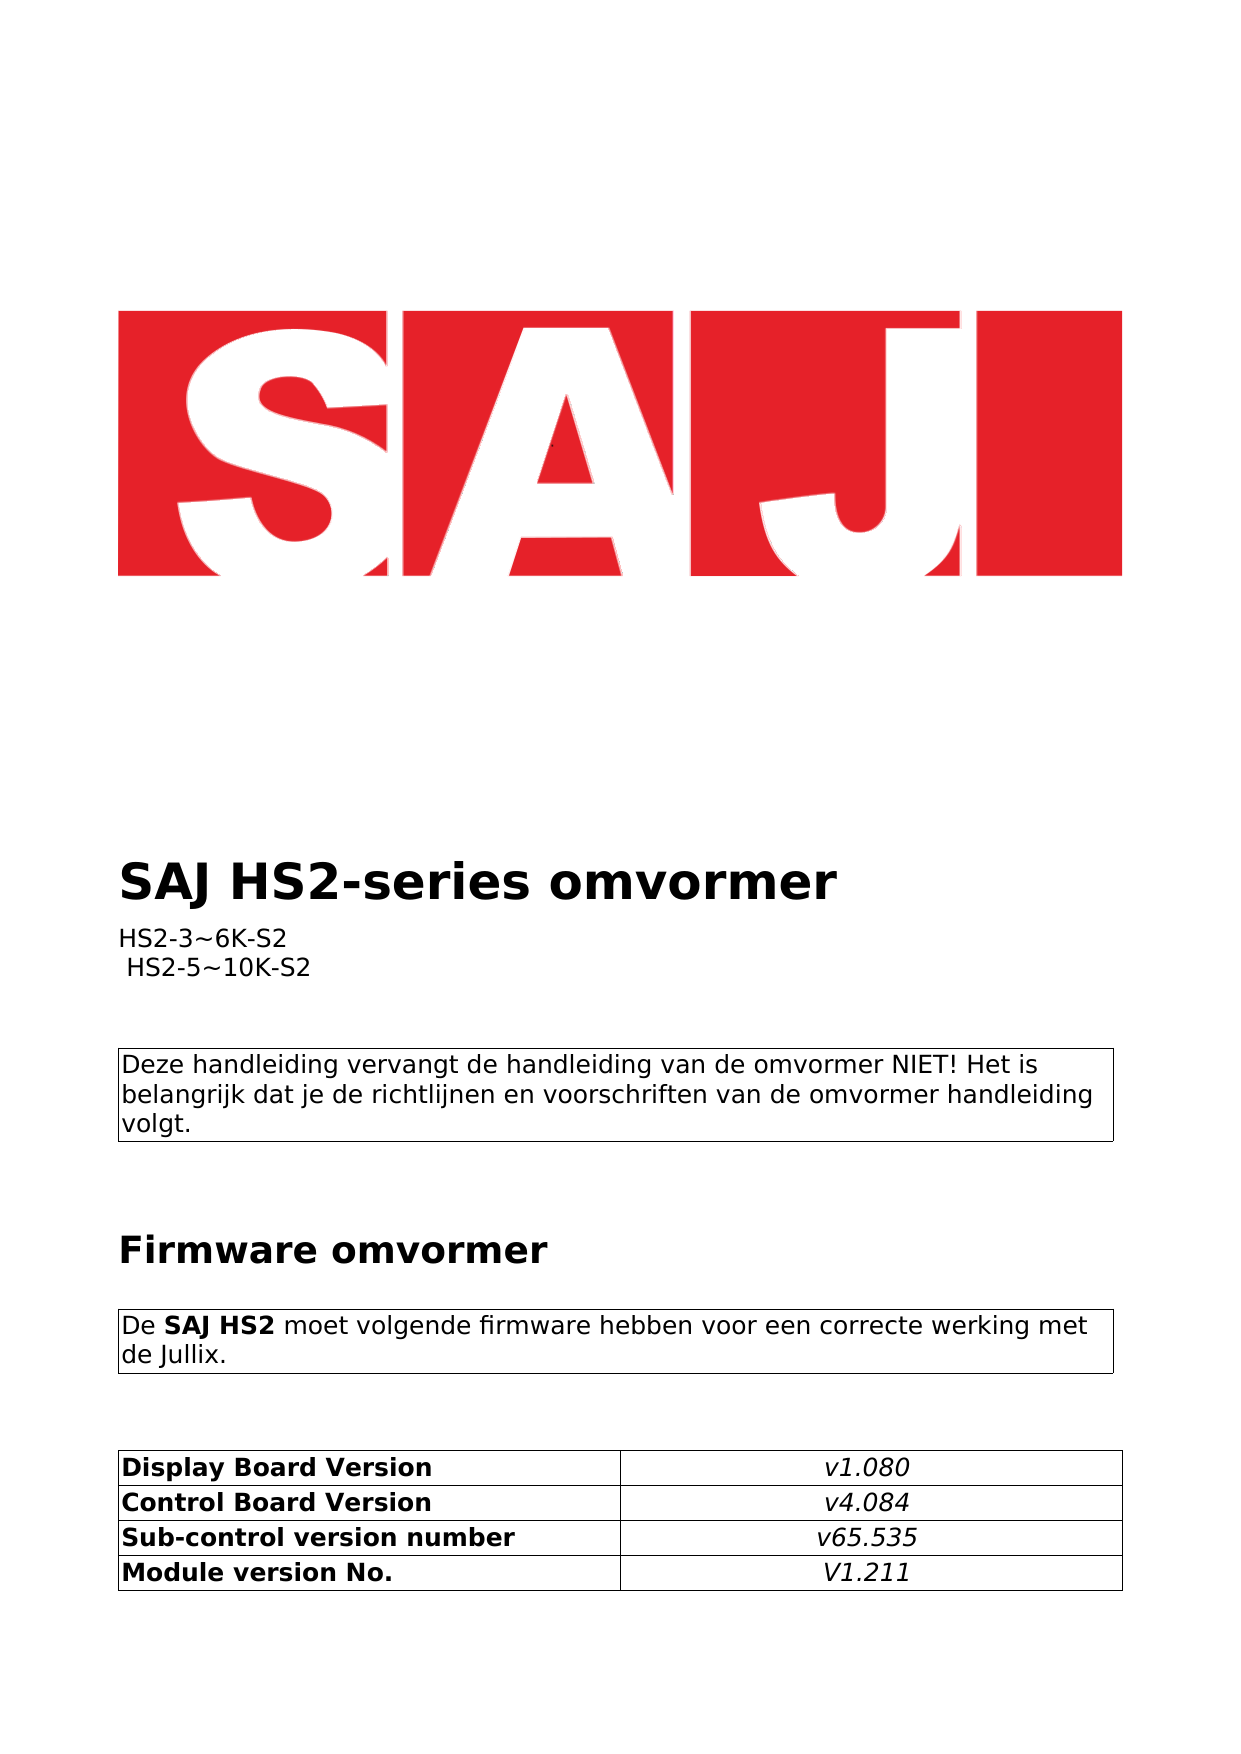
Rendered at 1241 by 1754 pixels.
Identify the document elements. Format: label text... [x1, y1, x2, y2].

picture [118, 118, 1123, 787]
table_header v1.080 [621, 1451, 1122, 1485]
table_header Display Board Version [119, 1451, 620, 1485]
text HS2-3~6K-S2 HS2-5~10K-S2 [118, 924, 1122, 1012]
table_cell v65.535 [621, 1521, 1122, 1555]
table_cell V1.211 [621, 1556, 1122, 1590]
subtitle Firmware omvormer [118, 1229, 1122, 1272]
table_header De SAJ HS2 moet volgende firmware hebben voor een correcte werking met de Jullix. [119, 1310, 1113, 1373]
table_cell Control Board Version [119, 1486, 620, 1520]
table_cell v4.084 [621, 1486, 1122, 1520]
table_cell Module version No. [119, 1556, 620, 1590]
table_cell Sub-control version number [119, 1521, 620, 1555]
subtitle SAJ HS2-series omvormer [118, 853, 1122, 912]
table_header Deze handleiding vervangt de handleiding van de omvormer NIET! Het is belangrijk dat je de richtlijnen en voorschriften van de omvormer handleiding volgt. [119, 1049, 1113, 1141]
